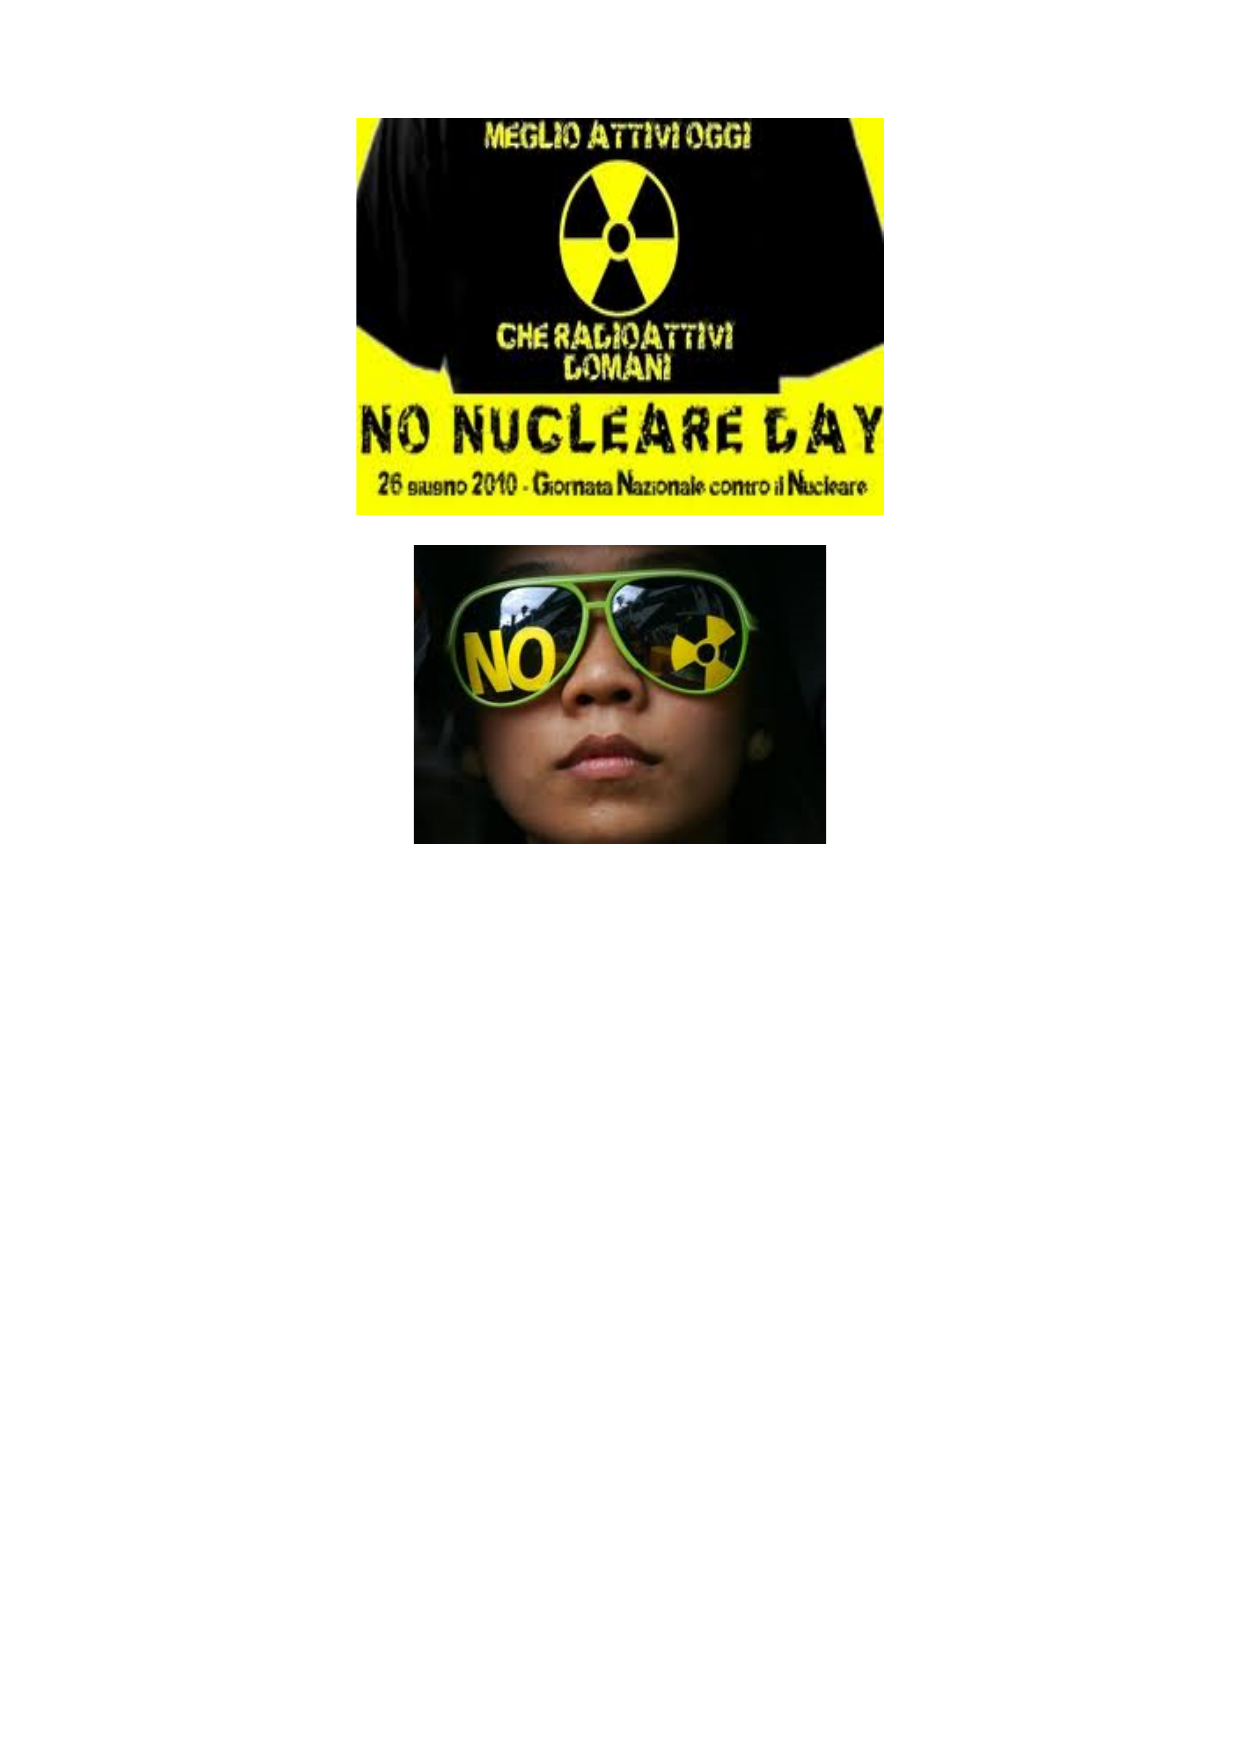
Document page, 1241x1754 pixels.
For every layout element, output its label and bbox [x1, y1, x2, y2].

picture [356, 118, 884, 515]
picture [413, 545, 827, 844]
